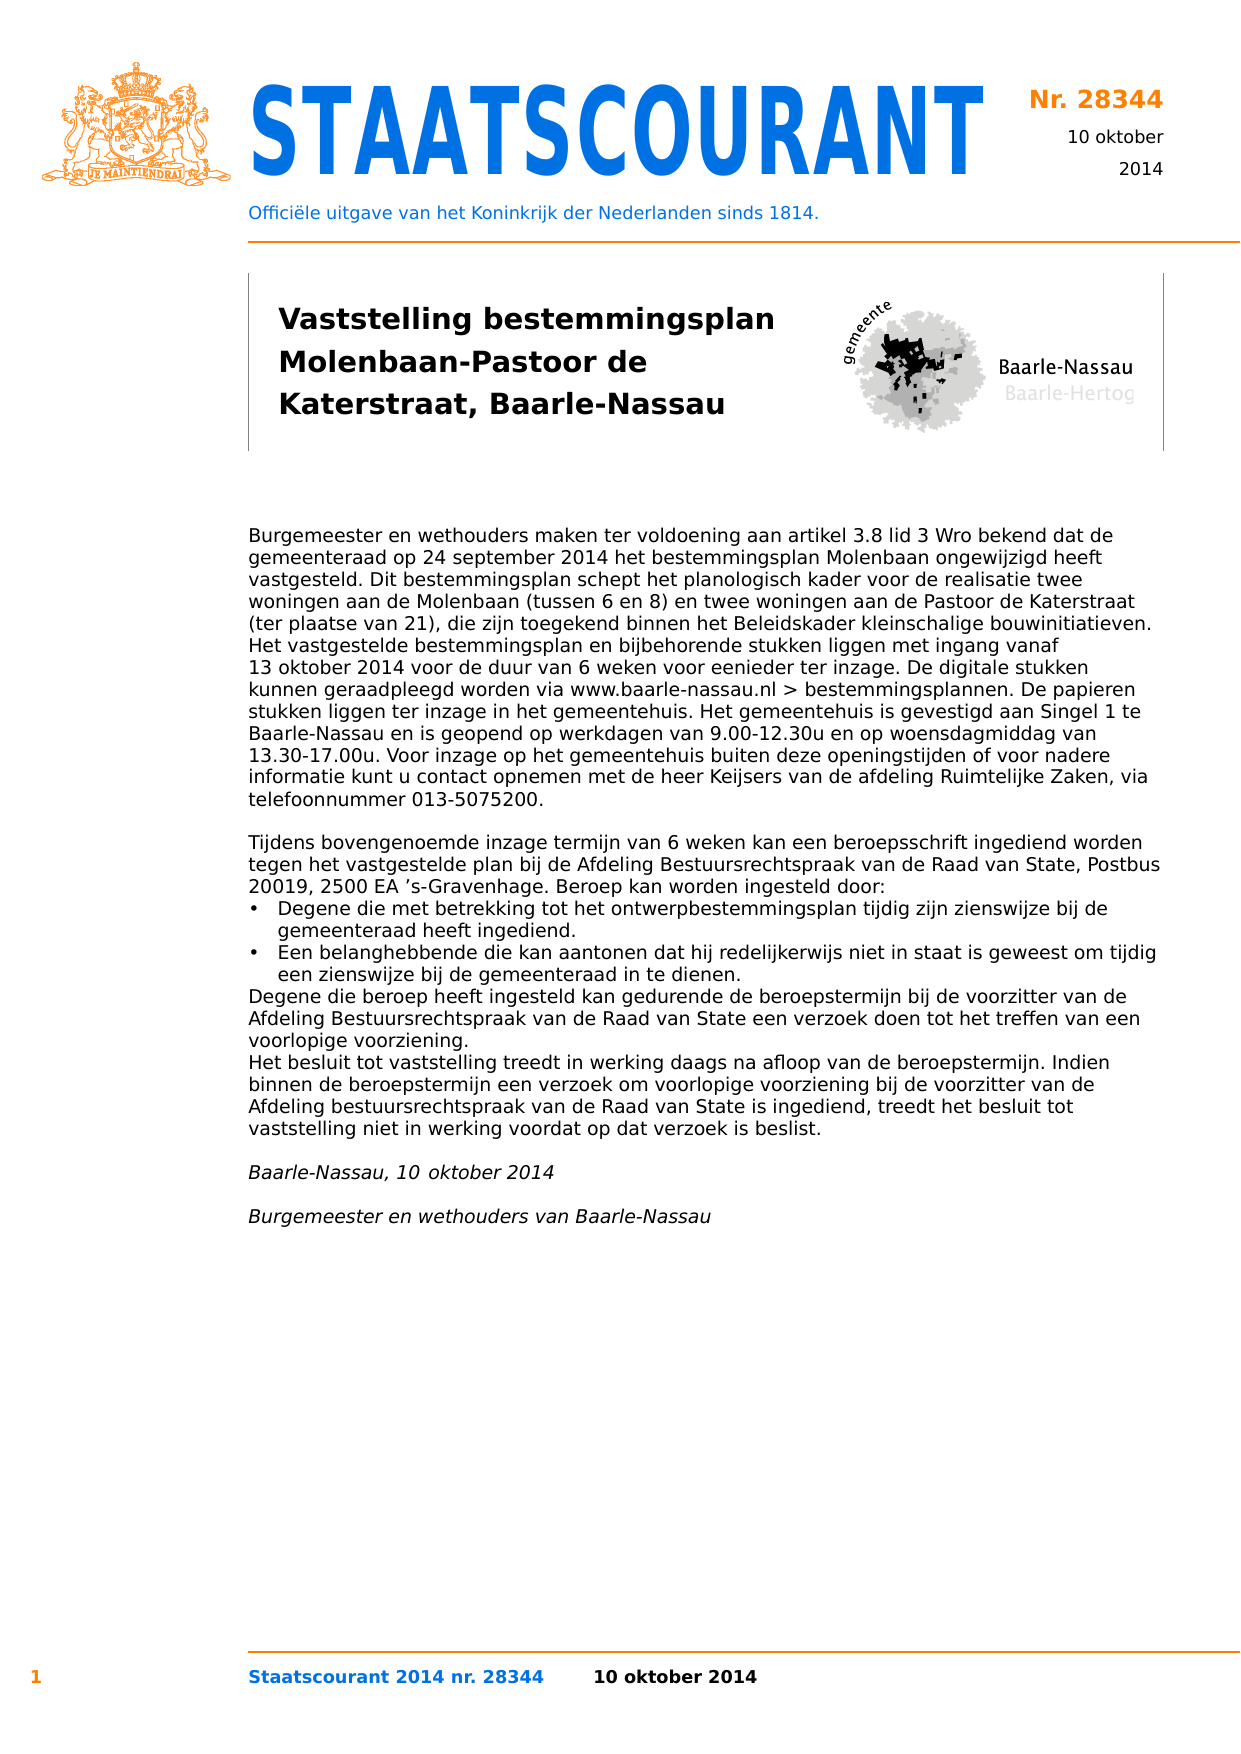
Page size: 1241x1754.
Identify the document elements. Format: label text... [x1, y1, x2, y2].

text Het vastgestelde bestemmingsplan en bijbehorende stukken liggen met ingang vanaf 13 oktober 2014 voor de duur van 6 weken voor eenieder ter inzage. De digitale stukken kunnen geraadpleegd worden via www.baarle-nassau.nl > bestemmingsplannen. De papieren stukken liggen ter inzage in het gemeentehuis. Het gemeentehuis is gevestigd aan Singel 1 te Baarle-Nassau en is geopend op werkdagen van 9.00-12.30u en op woensdagmiddag van 13.30-17.00u. Voor inzage op het gemeentehuis buiten deze openingstijden of voor nadere informatie kunt u contact opnemen met de heer Keijsers van de afdeling Ruimtelijke Zaken, via telefoonnummer 013-5075200. [248, 634, 1163, 810]
subtitle Vaststelling bestemmingsplan Molenbaan-Pastoor de Katerstraat, Baarle-Nassau [249, 273, 1163, 451]
table_cell Officiële uitgave van het Koninkrijk der Nederlanden sinds 1814. [248, 203, 1240, 241]
text • Degene die met betrekking tot het ontwerpbestemmingsplan tijdig zijn zienswijze bij de gemeenteraad heeft ingediend. [248, 898, 1163, 942]
picture [41, 62, 231, 186]
picture [844, 302, 1134, 433]
text Baarle-Nassau, 10 oktober 2014 [248, 1162, 1163, 1184]
text Degene die beroep heeft ingesteld kan gedurende de beroepstermijn bij de voorzitter van de Afdeling Bestuursrechtspraak van de Raad van State een verzoek doen tot het treffen van een voorlopige voorziening. [248, 986, 1163, 1052]
table_header STAATSCOURANT [248, 62, 998, 203]
text Burgemeester en wethouders maken ter voldoening aan artikel 3.8 lid 3 Wro bekend dat de gemeenteraad op 24 september 2014 het bestemmingsplan Molenbaan ongewijzigd heeft vastgesteld. Dit bestemmingsplan schept het planologisch kader voor de realisatie twee woningen aan de Molenbaan (tussen 6 en 8) en twee woningen aan de Pastoor de Katerstraat (ter plaatse van 21), die zijn toegekend binnen het Beleidskader kleinschalige bouwinitiatieven. [248, 525, 1163, 634]
text Het besluit tot vaststelling treedt in werking daags na afloop van de beroepstermijn. Indien binnen de beroepstermijn een verzoek om voorlopige voorziening bij de voorzitter van de Afdeling bestuursrechtspraak van de Raad van State is ingediend, treedt het besluit tot vaststelling niet in werking voordat op dat verzoek is beslist. [248, 1052, 1163, 1140]
text Tijdens bovengenoemde inzage termijn van 6 weken kan een beroepsschrift ingediend worden tegen het vastgestelde plan bij de Afdeling Bestuursrechtspraak van de Raad van State, Postbus 20019, 2500 EA ’s-Gravenhage. Beroep kan worden ingesteld door: [248, 832, 1163, 898]
table_header [25, 62, 248, 241]
table_header Nr. 28344 [998, 62, 1240, 121]
text • Een belanghebbende die kan aantonen dat hij redelijkerwijs niet in staat is geweest om tijdig een zienswijze bij de gemeenteraad in te dienen. [248, 942, 1163, 986]
text Burgemeester en wethouders van Baarle-Nassau [248, 1206, 1163, 1228]
table_cell 2014 [998, 153, 1240, 203]
table_cell 10 oktober [998, 121, 1240, 153]
